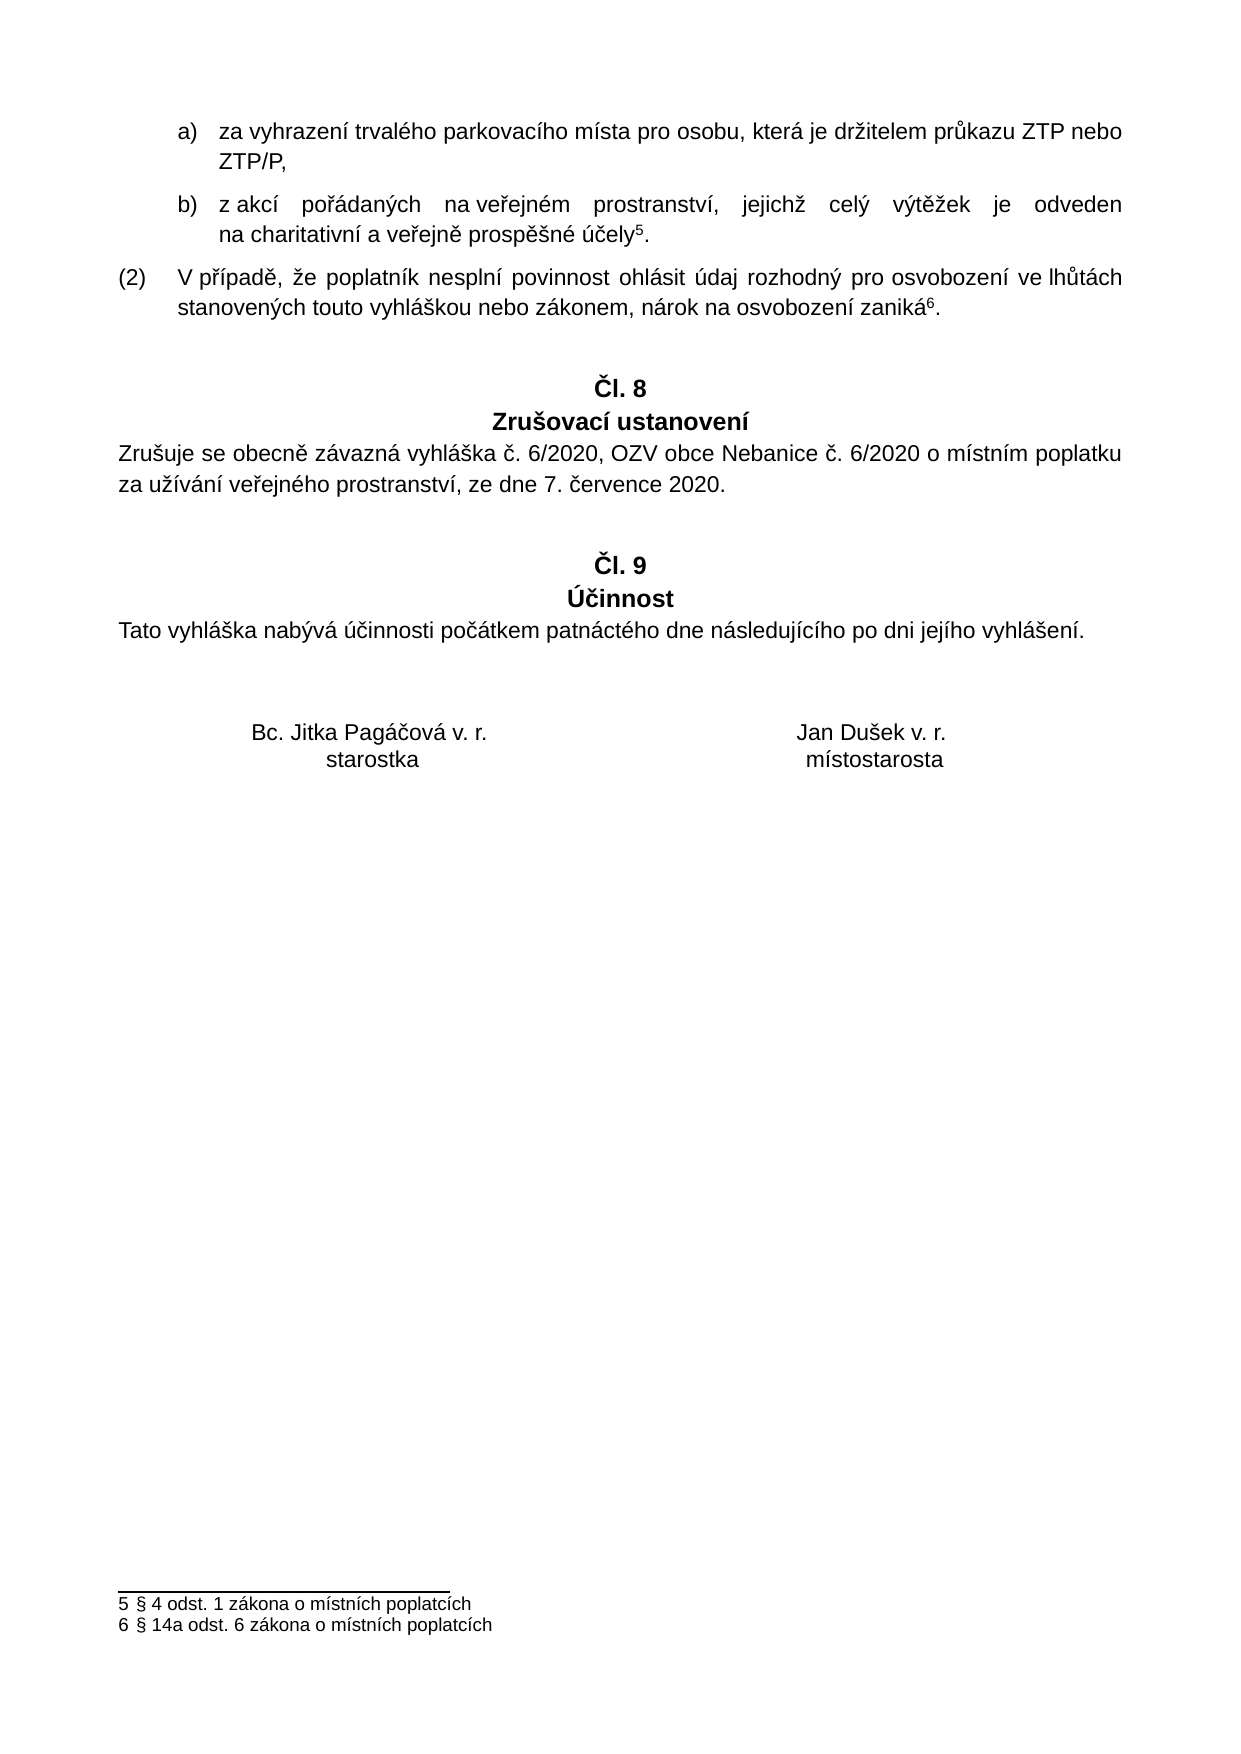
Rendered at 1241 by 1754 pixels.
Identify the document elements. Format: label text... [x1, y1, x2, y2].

table_header Bc. Jitka Pagáčová v. r. starostka [118, 660, 620, 778]
list za vyhrazení trvalého parkovacího místa pro osobu, která je držitelem průkazu ZTP nebo ZTP/P, [177, 118, 1122, 175]
list § 4 odst. 1 zákona o místních poplatcích [118, 1592, 1122, 1614]
text Tato vyhláška nabývá účinnosti počátkem patnáctého dne následujícího po dni jejího vyhlášení. [118, 617, 1122, 643]
table_cell [620, 778, 1122, 896]
subtitle Čl. 9 Účinnost [118, 551, 1122, 613]
list V případě, že poplatník nesplní povinnost ohlásit údaj rozhodný pro osvobození ve lhůtách stanovených touto vyhláškou nebo zákonem, nárok na osvobození zaniká. [118, 264, 1122, 321]
text Zrušuje se obecně závazná vyhláška č. 6/2020, OZV obce Nebanice č. 6/2020 o místním poplatku za užívání veřejného prostranství, ze dne 7. července 2020. [118, 440, 1122, 497]
subtitle Čl. 8 Zrušovací ustanovení [118, 374, 1122, 436]
list § 14a odst. 6 zákona o místních poplatcích [118, 1614, 1122, 1635]
list z akcí pořádaných na veřejném prostranství, jejichž celý výtěžek je odveden na charitativní a veřejně prospěšné účely. [177, 191, 1122, 248]
table_cell [118, 778, 620, 896]
table_header Jan Dušek v. r. místostarosta [620, 660, 1122, 778]
